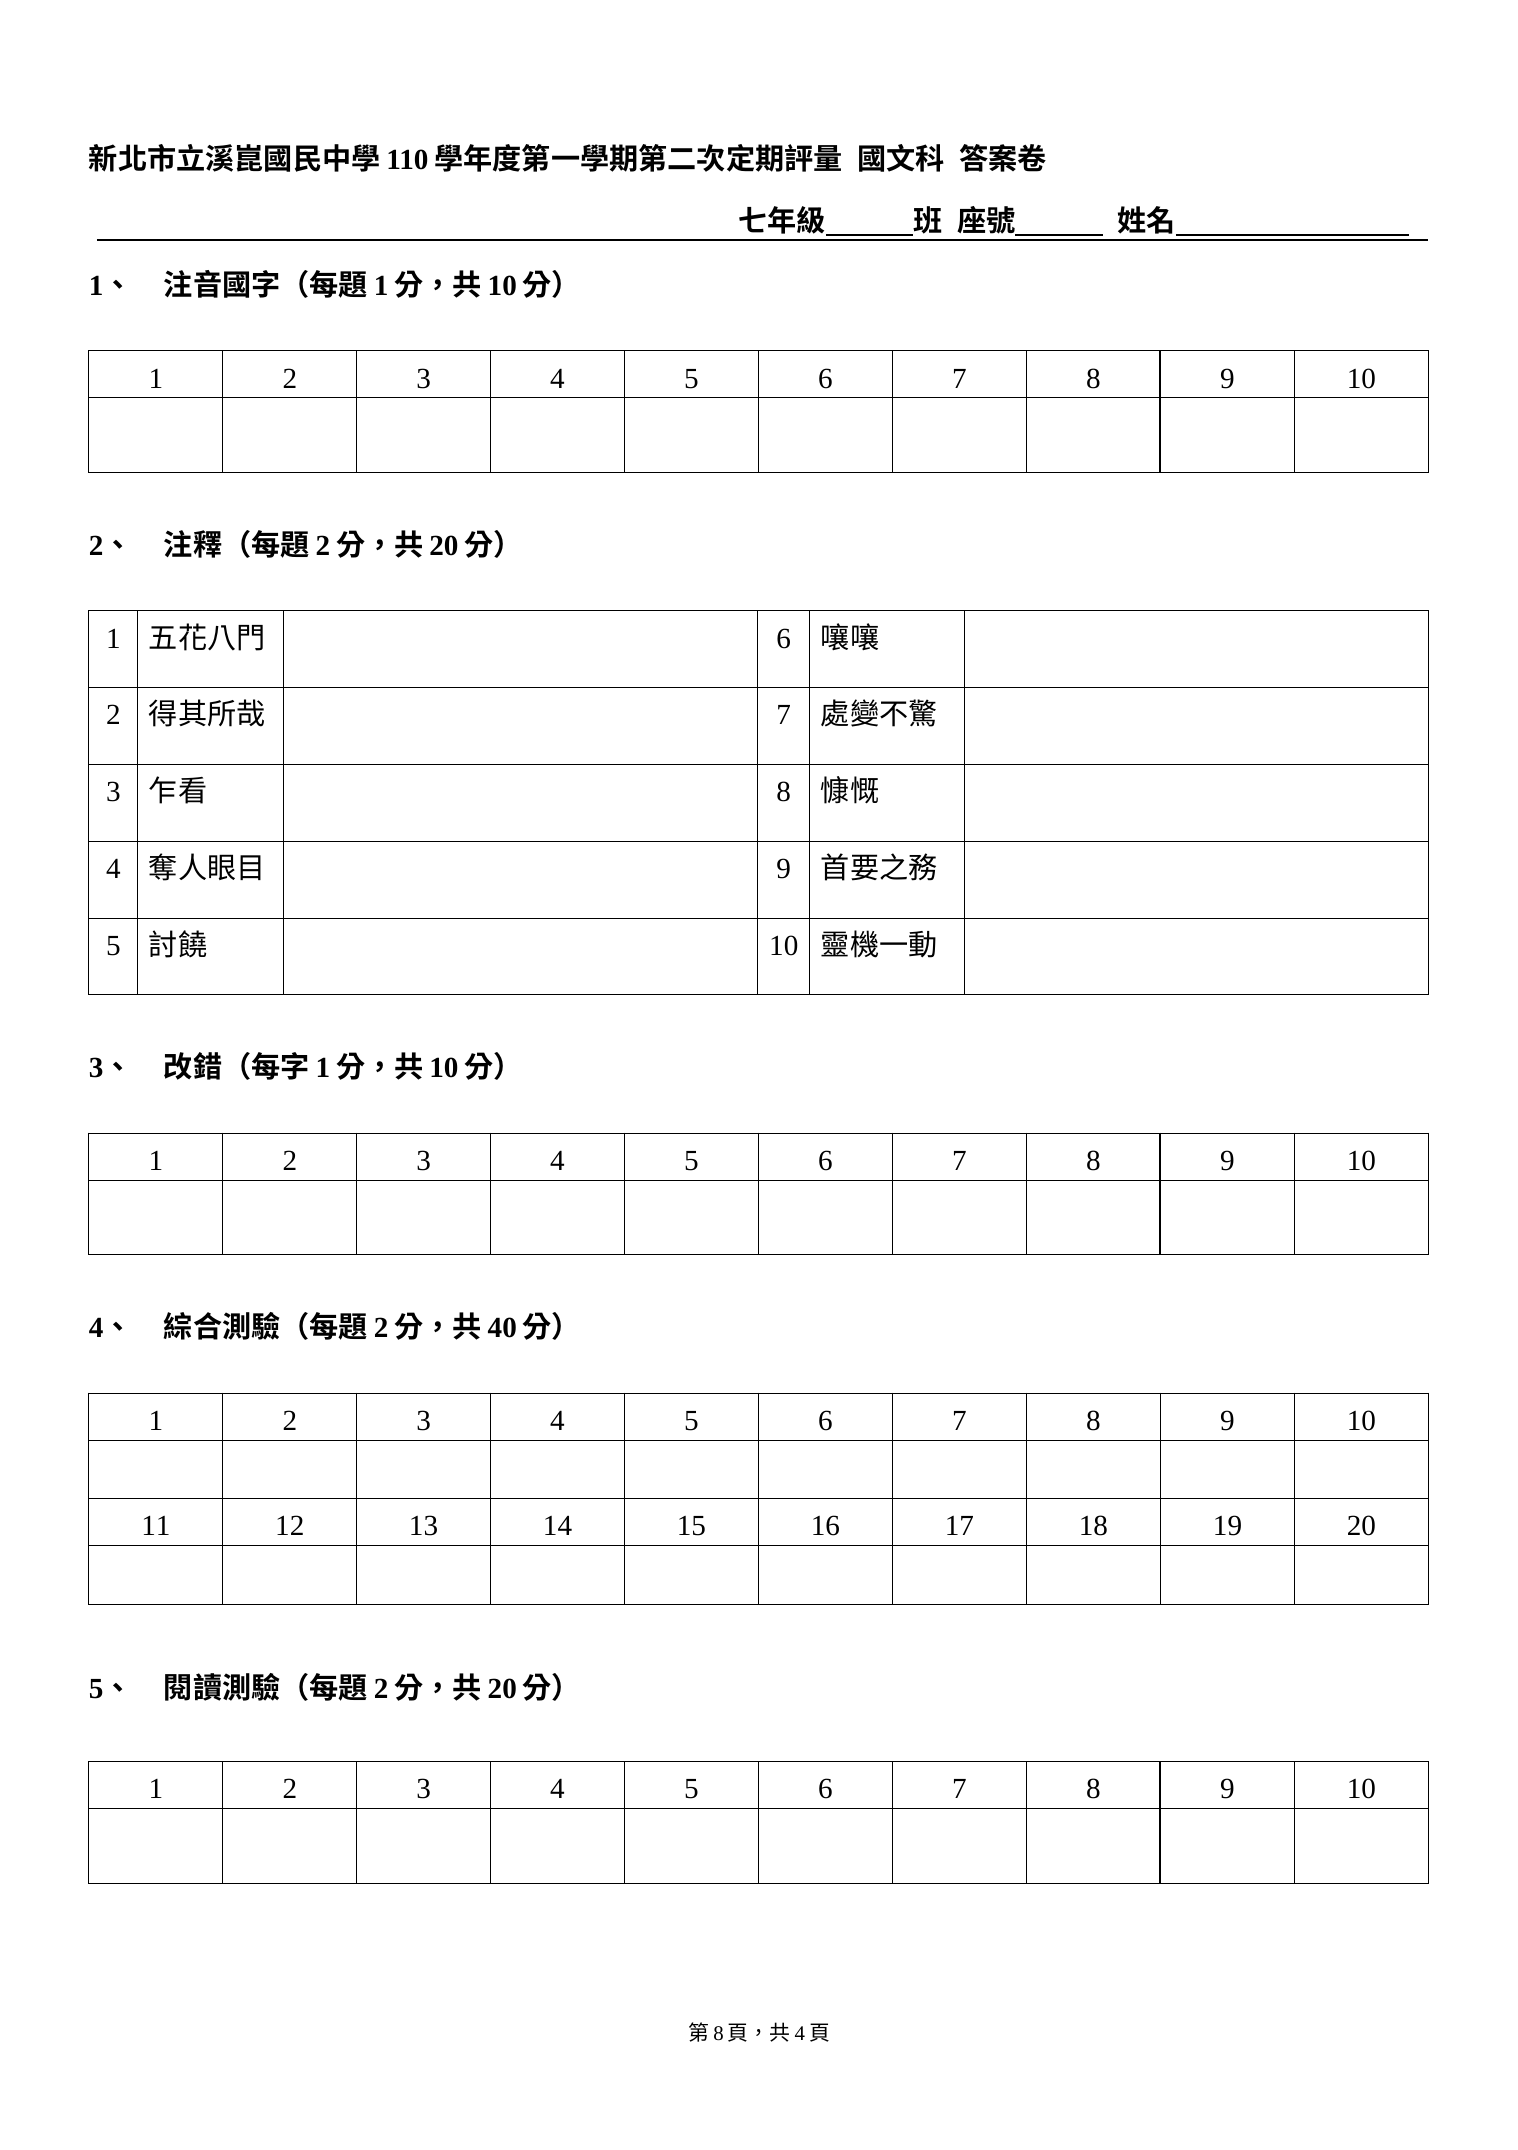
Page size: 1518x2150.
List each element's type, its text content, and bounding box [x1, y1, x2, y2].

table_cell 16 [759, 1499, 892, 1545]
table_header 1 [89, 1134, 222, 1179]
table_cell 首要之務 [810, 842, 964, 917]
table_cell [491, 1546, 624, 1604]
table_cell [357, 1546, 490, 1604]
table_header 1 [89, 611, 137, 687]
table_header 8 [1027, 1134, 1159, 1179]
table_cell [1295, 1809, 1428, 1882]
table_cell [223, 1441, 356, 1498]
table_header 8 [1027, 351, 1159, 397]
table_cell [491, 398, 624, 472]
table_cell [893, 1181, 1026, 1254]
table_header 五花八門 [138, 611, 283, 687]
text 新北市立溪崑國民中學110學年度第一學期第二次定期評量 國文科 答案卷 [89, 115, 1429, 177]
table_cell [89, 398, 222, 472]
table_cell 7 [758, 688, 809, 764]
table_cell [284, 688, 757, 764]
table_cell [491, 1181, 624, 1254]
text 七年級 班 座號 姓名 [738, 177, 1429, 240]
table_cell [759, 1809, 892, 1882]
table_cell [625, 1546, 758, 1604]
table_cell [1161, 1546, 1294, 1604]
table_cell [491, 1441, 624, 1498]
table_header 5 [625, 1134, 758, 1179]
table_cell [1027, 398, 1159, 472]
table_cell 20 [1295, 1499, 1428, 1545]
table_header 4 [491, 1394, 624, 1439]
table_cell 10 [758, 919, 809, 994]
table_cell 11 [89, 1499, 222, 1545]
table_header 5 [625, 1394, 758, 1439]
table_cell [625, 398, 758, 472]
table_header [284, 611, 757, 687]
table_cell [1027, 1441, 1160, 1498]
table_header 2 [223, 1134, 356, 1179]
table_cell 8 [758, 765, 809, 841]
table_header 2 [223, 351, 356, 397]
table_header 5 [625, 1762, 758, 1808]
table_cell 13 [357, 1499, 490, 1545]
table_cell [357, 398, 490, 472]
table_cell [357, 1809, 490, 1882]
table_cell [965, 765, 1428, 841]
table_header 1 [89, 351, 222, 397]
table_cell [223, 1809, 356, 1882]
table_header 7 [893, 1134, 1026, 1179]
table_header 10 [1295, 351, 1428, 397]
table_cell [223, 1546, 356, 1604]
table_header 2 [223, 1394, 356, 1439]
list 注釋（每題2分，共20分） [89, 519, 1429, 564]
table_cell [965, 919, 1428, 994]
table_cell 3 [89, 765, 137, 841]
table_header 7 [893, 1394, 1026, 1439]
table_cell [357, 1441, 490, 1498]
table_cell [284, 765, 757, 841]
table_cell 9 [758, 842, 809, 917]
table_cell [893, 1441, 1026, 1498]
table_header 10 [1295, 1394, 1428, 1439]
table_cell 18 [1027, 1499, 1160, 1545]
table_header 9 [1161, 1762, 1294, 1808]
table_cell [284, 842, 757, 917]
table_cell 19 [1161, 1499, 1294, 1545]
table_cell [893, 398, 1026, 472]
table_cell [759, 1546, 892, 1604]
table_cell [625, 1181, 758, 1254]
table_cell 4 [89, 842, 137, 917]
table_cell [759, 1181, 892, 1254]
table_cell [284, 919, 757, 994]
table_cell 12 [223, 1499, 356, 1545]
table_cell 15 [625, 1499, 758, 1545]
table_cell 處變不驚 [810, 688, 964, 764]
table_cell [1027, 1181, 1159, 1254]
table_header [965, 611, 1428, 687]
table_header 10 [1295, 1762, 1428, 1808]
table_cell [223, 398, 356, 472]
table_cell 5 [89, 919, 137, 994]
table_cell 17 [893, 1499, 1026, 1545]
table_cell [1027, 1546, 1160, 1604]
table_cell 乍看 [138, 765, 283, 841]
table_cell [1161, 1441, 1294, 1498]
table_cell [965, 842, 1428, 917]
table_cell [1295, 398, 1428, 472]
table_header 3 [357, 1134, 490, 1179]
table_cell [1027, 1809, 1159, 1882]
table_header 3 [357, 1394, 490, 1439]
table_cell 得其所哉 [138, 688, 283, 764]
table_header 3 [357, 351, 490, 397]
table_cell [893, 1809, 1026, 1882]
table_cell [625, 1809, 758, 1882]
table_cell [1161, 1809, 1294, 1882]
table_cell 討饒 [138, 919, 283, 994]
table_header 6 [759, 1394, 892, 1439]
table_header 7 [893, 351, 1026, 397]
list 閱讀測驗（每題2分，共20分） [89, 1657, 1429, 1709]
table_header 1 [89, 1394, 222, 1439]
table_header 6 [759, 1134, 892, 1179]
table_cell [89, 1181, 222, 1254]
table_header 8 [1027, 1762, 1159, 1808]
table_header 2 [223, 1762, 356, 1808]
table_header 4 [491, 1762, 624, 1808]
table_header 8 [1027, 1394, 1160, 1439]
table_cell [759, 1441, 892, 1498]
table_cell [1295, 1546, 1428, 1604]
table_cell 慷慨 [810, 765, 964, 841]
table_cell [89, 1546, 222, 1604]
table_header 7 [893, 1762, 1026, 1808]
table_header 嚷嚷 [810, 611, 964, 687]
table_cell 2 [89, 688, 137, 764]
table_header 4 [491, 1134, 624, 1179]
table_header 9 [1161, 351, 1294, 397]
table_header 9 [1161, 1134, 1294, 1179]
table_header 6 [758, 611, 809, 687]
table_header 9 [1161, 1394, 1294, 1439]
table_cell [759, 398, 892, 472]
table_cell [357, 1181, 490, 1254]
table_cell 靈機一動 [810, 919, 964, 994]
table_header 4 [491, 351, 624, 397]
table_header 5 [625, 351, 758, 397]
table_header 1 [89, 1762, 222, 1808]
table_cell [89, 1809, 222, 1882]
table_cell [89, 1441, 222, 1498]
table_header 6 [759, 351, 892, 397]
table_cell [1161, 1181, 1294, 1254]
table_cell [625, 1441, 758, 1498]
table_cell [1295, 1181, 1428, 1254]
table_cell 14 [491, 1499, 624, 1545]
table_header 10 [1295, 1134, 1428, 1179]
list 注音國字（每題1分，共10分） [89, 259, 1429, 304]
table_cell [965, 688, 1428, 764]
table_header 3 [357, 1762, 490, 1808]
table_header 6 [759, 1762, 892, 1808]
table_cell [1295, 1441, 1428, 1498]
list 改錯（每字1分，共10分） [89, 1041, 1429, 1087]
table_cell 奪人眼目 [138, 842, 283, 917]
table_cell [893, 1546, 1026, 1604]
table_cell [1161, 398, 1294, 472]
table_cell [491, 1809, 624, 1882]
list 綜合測驗（每題2分，共40分） [89, 1301, 1429, 1347]
table_cell [223, 1181, 356, 1254]
